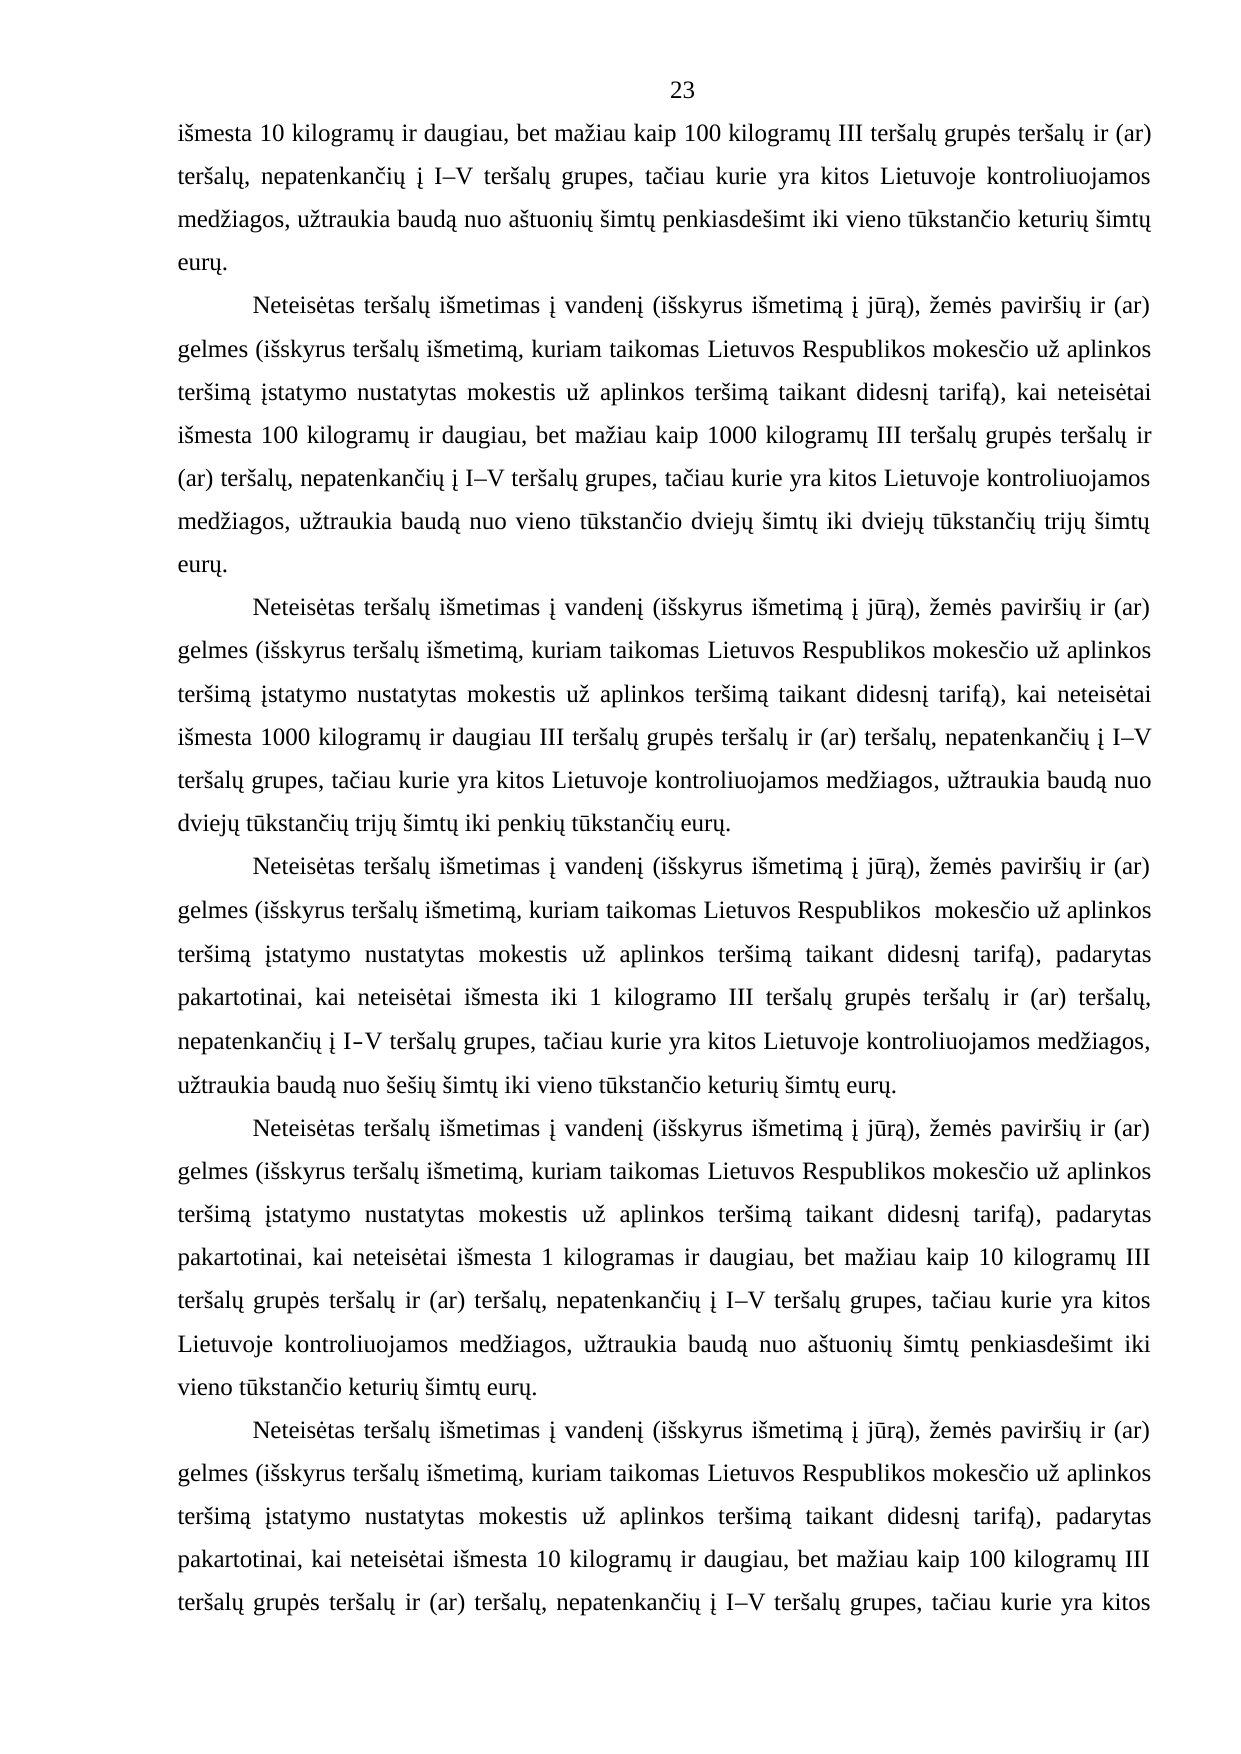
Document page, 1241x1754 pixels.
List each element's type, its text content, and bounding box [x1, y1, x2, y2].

text Neteisėtas teršalų išmetimas į vandenį (išskyrus išmetimą į jūrą), žemės paviršių ir (ar) gelmes (išskyrus teršalų išmetimą, kuriam taikomas Lietuvos Respublikos mokesčio už aplinkos teršimą įstatymo nustatytas mokestis už aplinkos teršimą taikant didesnį tarifą), padarytas pakartotinai, kai neteisėtai išmesta 1 kilogramas ir daugiau, bet mažiau kaip 10 kilogramų III teršalų grupės teršalų ir (ar) teršalų, nepatenkančių į I–V teršalų grupes, tačiau kurie yra kitos Lietuvoje kontroliuojamos medžiagos, užtraukia baudą nuo aštuonių šimtų penkiasdešimt iki vieno tūkstančio keturių šimtų eurų. [177, 1113, 1151, 1401]
text Neteisėtas teršalų išmetimas į vandenį (išskyrus išmetimą į jūrą), žemės paviršių ir (ar) gelmes (išskyrus teršalų išmetimą, kuriam taikomas Lietuvos Respublikos mokesčio už aplinkos teršimą įstatymo nustatytas mokestis už aplinkos teršimą taikant didesnį tarifą), padarytas pakartotinai, kai neteisėtai išmesta iki 1 kilogramo III teršalų grupės teršalų ir (ar) teršalų, nepatenkančių į I–V teršalų grupes, tačiau kurie yra kitos Lietuvoje kontroliuojamos medžiagos, užtraukia baudą nuo šešių šimtų iki vieno tūkstančio keturių šimtų eurų. [177, 851, 1151, 1099]
text Neteisėtas teršalų išmetimas į vandenį (išskyrus išmetimą į jūrą), žemės paviršių ir (ar) gelmes (išskyrus teršalų išmetimą, kuriam taikomas Lietuvos Respublikos mokesčio už aplinkos teršimą įstatymo nustatytas mokestis už aplinkos teršimą taikant didesnį tarifą), kai neteisėtai išmesta 100 kilogramų ir daugiau, bet mažiau kaip 1000 kilogramų III teršalų grupės teršalų ir (ar) teršalų, nepatenkančių į I–V teršalų grupes, tačiau kurie yra kitos Lietuvoje kontroliuojamos medžiagos, užtraukia baudą nuo vieno tūkstančio dviejų šimtų iki dviejų tūkstančių trijų šimtų eurų. [177, 291, 1151, 578]
text Neteisėtas teršalų išmetimas į vandenį (išskyrus išmetimą į jūrą), žemės paviršių ir (ar) gelmes (išskyrus teršalų išmetimą, kuriam taikomas Lietuvos Respublikos mokesčio už aplinkos teršimą įstatymo nustatytas mokestis už aplinkos teršimą taikant didesnį tarifą), kai neteisėtai išmesta 1000 kilogramų ir daugiau III teršalų grupės teršalų ir (ar) teršalų, nepatenkančių į I–V teršalų grupes, tačiau kurie yra kitos Lietuvoje kontroliuojamos medžiagos, užtraukia baudą nuo dviejų tūkstančių trijų šimtų iki penkių tūkstančių eurų. [177, 592, 1151, 837]
text išmesta 10 kilogramų ir daugiau, bet mažiau kaip 100 kilogramų III teršalų grupės teršalų ir (ar) teršalų, nepatenkančių į I–V teršalų grupes, tačiau kurie yra kitos Lietuvoje kontroliuojamos medžiagos, užtraukia baudą nuo aštuonių šimtų penkiasdešimt iki vieno tūkstančio keturių šimtų eurų. [177, 118, 1151, 276]
text Neteisėtas teršalų išmetimas į vandenį (išskyrus išmetimą į jūrą), žemės paviršių ir (ar) gelmes (išskyrus teršalų išmetimą, kuriam taikomas Lietuvos Respublikos mokesčio už aplinkos teršimą įstatymo nustatytas mokestis už aplinkos teršimą taikant didesnį tarifą), padarytas pakartotinai, kai neteisėtai išmesta 10 kilogramų ir daugiau, bet mažiau kaip 100 kilogramų III teršalų grupės teršalų ir (ar) teršalų, nepatenkančių į I–V teršalų grupes, tačiau kurie yra kitos [177, 1415, 1151, 1616]
